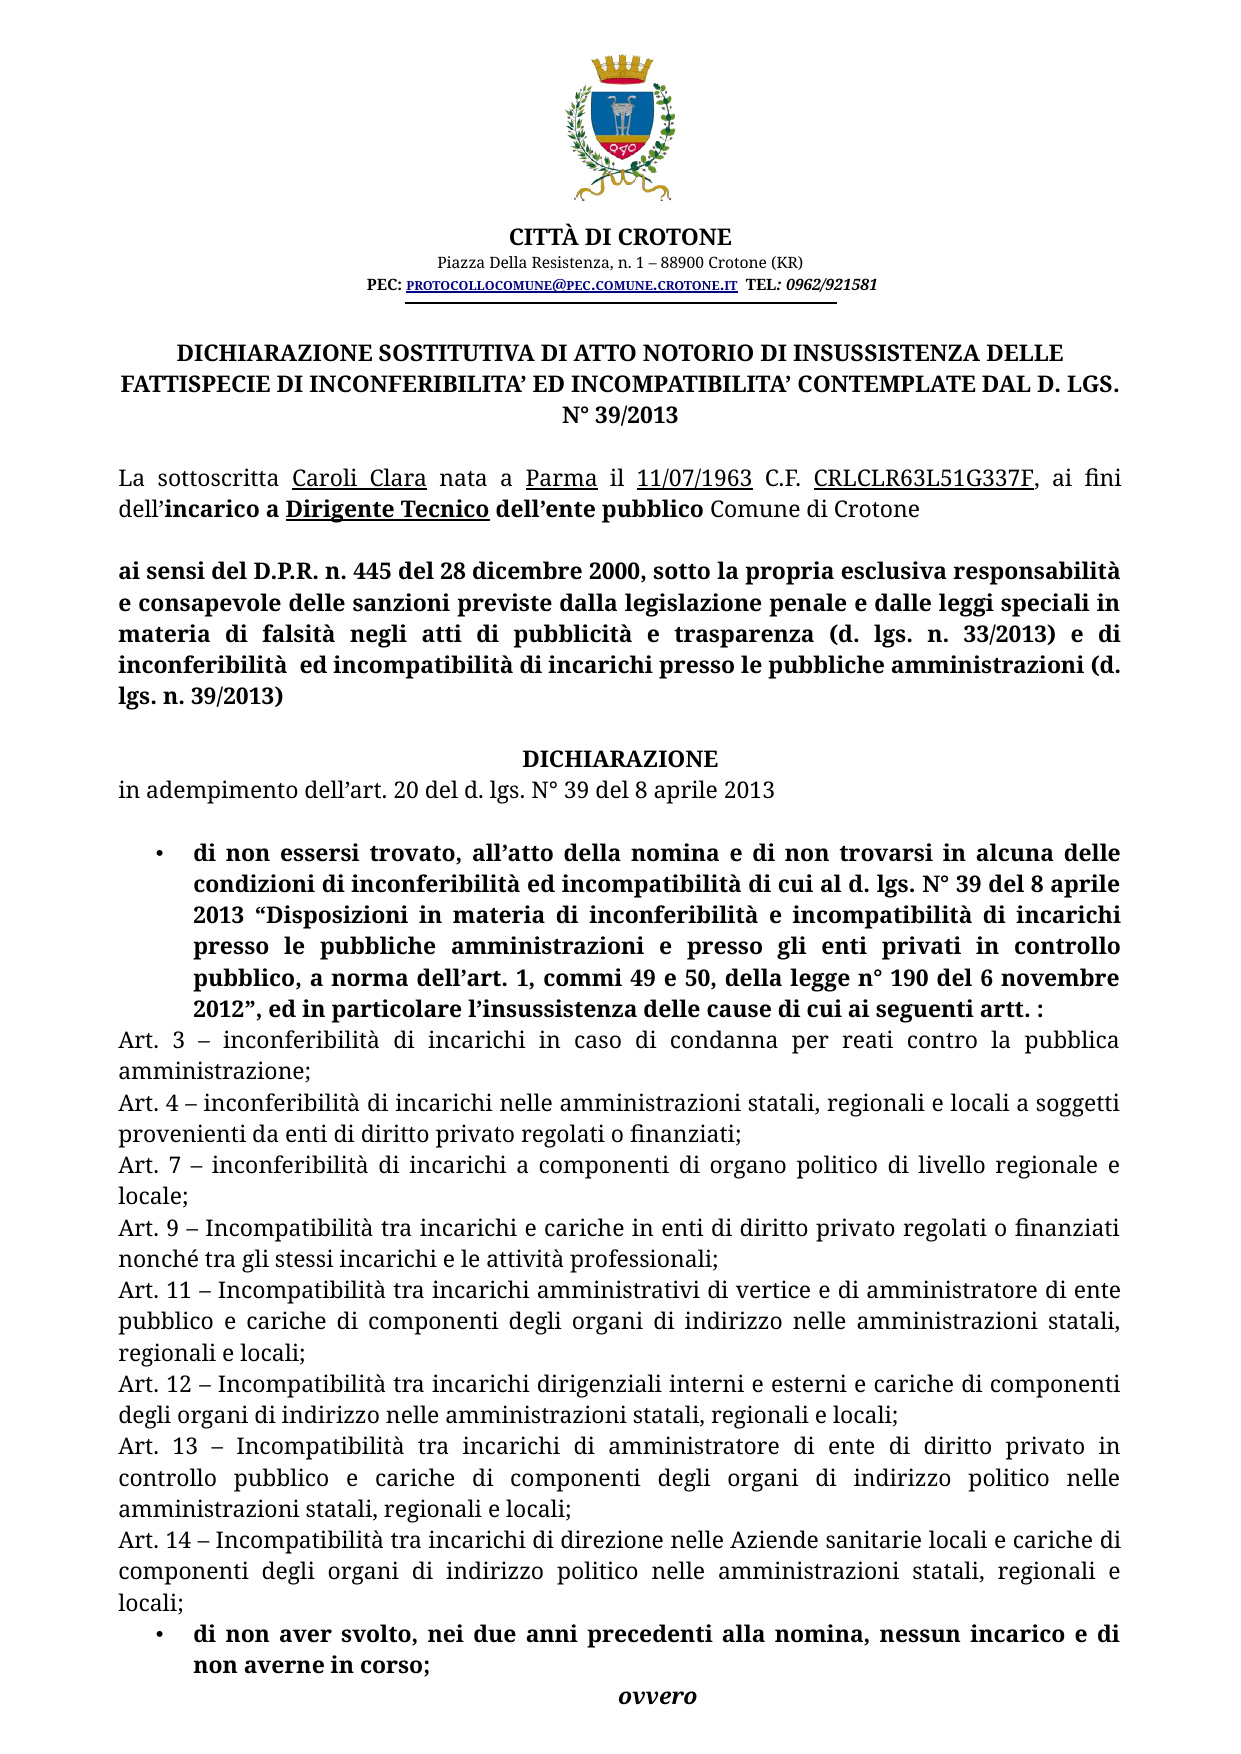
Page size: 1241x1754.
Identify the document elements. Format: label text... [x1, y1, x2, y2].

text Art. 9 – Incompatibilità tra incarichi e cariche in enti di diritto privato regolati o finanziati nonché tra gli stessi incarichi e le attività professionali; [118, 1211, 1122, 1274]
picture [565, 51, 676, 201]
text Art. 11 – Incompatibilità tra incarichi amministrativi di vertice e di amministratore di ente pubblico e cariche di componenti degli organi di indirizzo nelle amministrazioni statali, regionali e locali; [118, 1274, 1122, 1368]
text DICHIARAZIONE SOSTITUTIVA DI ATTO NOTORIO DI INSUSSISTENZA DELLE FATTISPECIE DI INCONFERIBILITA’ ED INCOMPATIBILITA’ CONTEMPLATE DAL D. LGS. N° 39/2013 [118, 336, 1122, 430]
text Art. 12 – Incompatibilità tra incarichi dirigenziali interni e esterni e cariche di componenti degli organi di indirizzo nelle amministrazioni statali, regionali e locali; [118, 1368, 1122, 1430]
text Art. 4 – inconferibilità di incarichi nelle amministrazioni statali, regionali e locali a soggetti provenienti da enti di diritto privato regolati o finanziati; [118, 1086, 1122, 1149]
text DICHIARAZIONE [118, 743, 1122, 774]
text Art. 7 – inconferibilità di incarichi a componenti di organo politico di livello regionale e locale; [118, 1149, 1122, 1211]
list di non essersi trovato, all’atto della nomina e di non trovarsi in alcuna delle condizioni di inconferibilità ed incompatibilità di cui al d. lgs. N° 39 del 8 aprile 2013 “Disposizioni in materia di inconferibilità e incompatibilità di incarichi presso le pubbliche amministrazioni e presso gli enti privati in controllo pubblico, a norma dell’art. 1, commi 49 e 50, della legge n° 190 del 6 novembre 2012”, ed in particolare l’insussistenza delle cause di cui ai seguenti artt. : [156, 836, 1122, 1024]
list ovvero [156, 1680, 1122, 1711]
text in adempimento dell’art. 20 del d. lgs. N° 39 del 8 aprile 2013 [118, 774, 1122, 805]
text Art. 14 – Incompatibilità tra incarichi di direzione nelle Aziende sanitarie locali e cariche di componenti degli organi di indirizzo politico nelle amministrazioni statali, regionali e locali; [118, 1524, 1122, 1618]
text Art. 3 – inconferibilità di incarichi in caso di condanna per reati contro la pubblica amministrazione; [118, 1024, 1122, 1086]
text La sottoscritta Caroli Clara nata a Parma il 11/07/1963 C.F. CRLCLR63L51G337F, ai fini dell’incarico a Dirigente Tecnico dell’ente pubblico Comune di Crotone [118, 461, 1122, 524]
text Art. 13 – Incompatibilità tra incarichi di amministratore di ente di diritto privato in controllo pubblico e cariche di componenti degli organi di indirizzo politico nelle amministrazioni statali, regionali e locali; [118, 1430, 1122, 1524]
list di non aver svolto, nei due anni precedenti alla nomina, nessun incarico e di non averne in corso; [156, 1618, 1122, 1680]
text ai sensi del D.P.R. n. 445 del 28 dicembre 2000, sotto la propria esclusiva responsabilità e consapevole delle sanzioni previste dalla legislazione penale e dalle leggi speciali in materia di falsità negli atti di pubblicità e trasparenza (d. lgs. n. 33/2013) e di inconferibilità ed incompatibilità di incarichi presso le pubbliche amministrazioni (d. lgs. n. 39/2013) [118, 555, 1122, 711]
